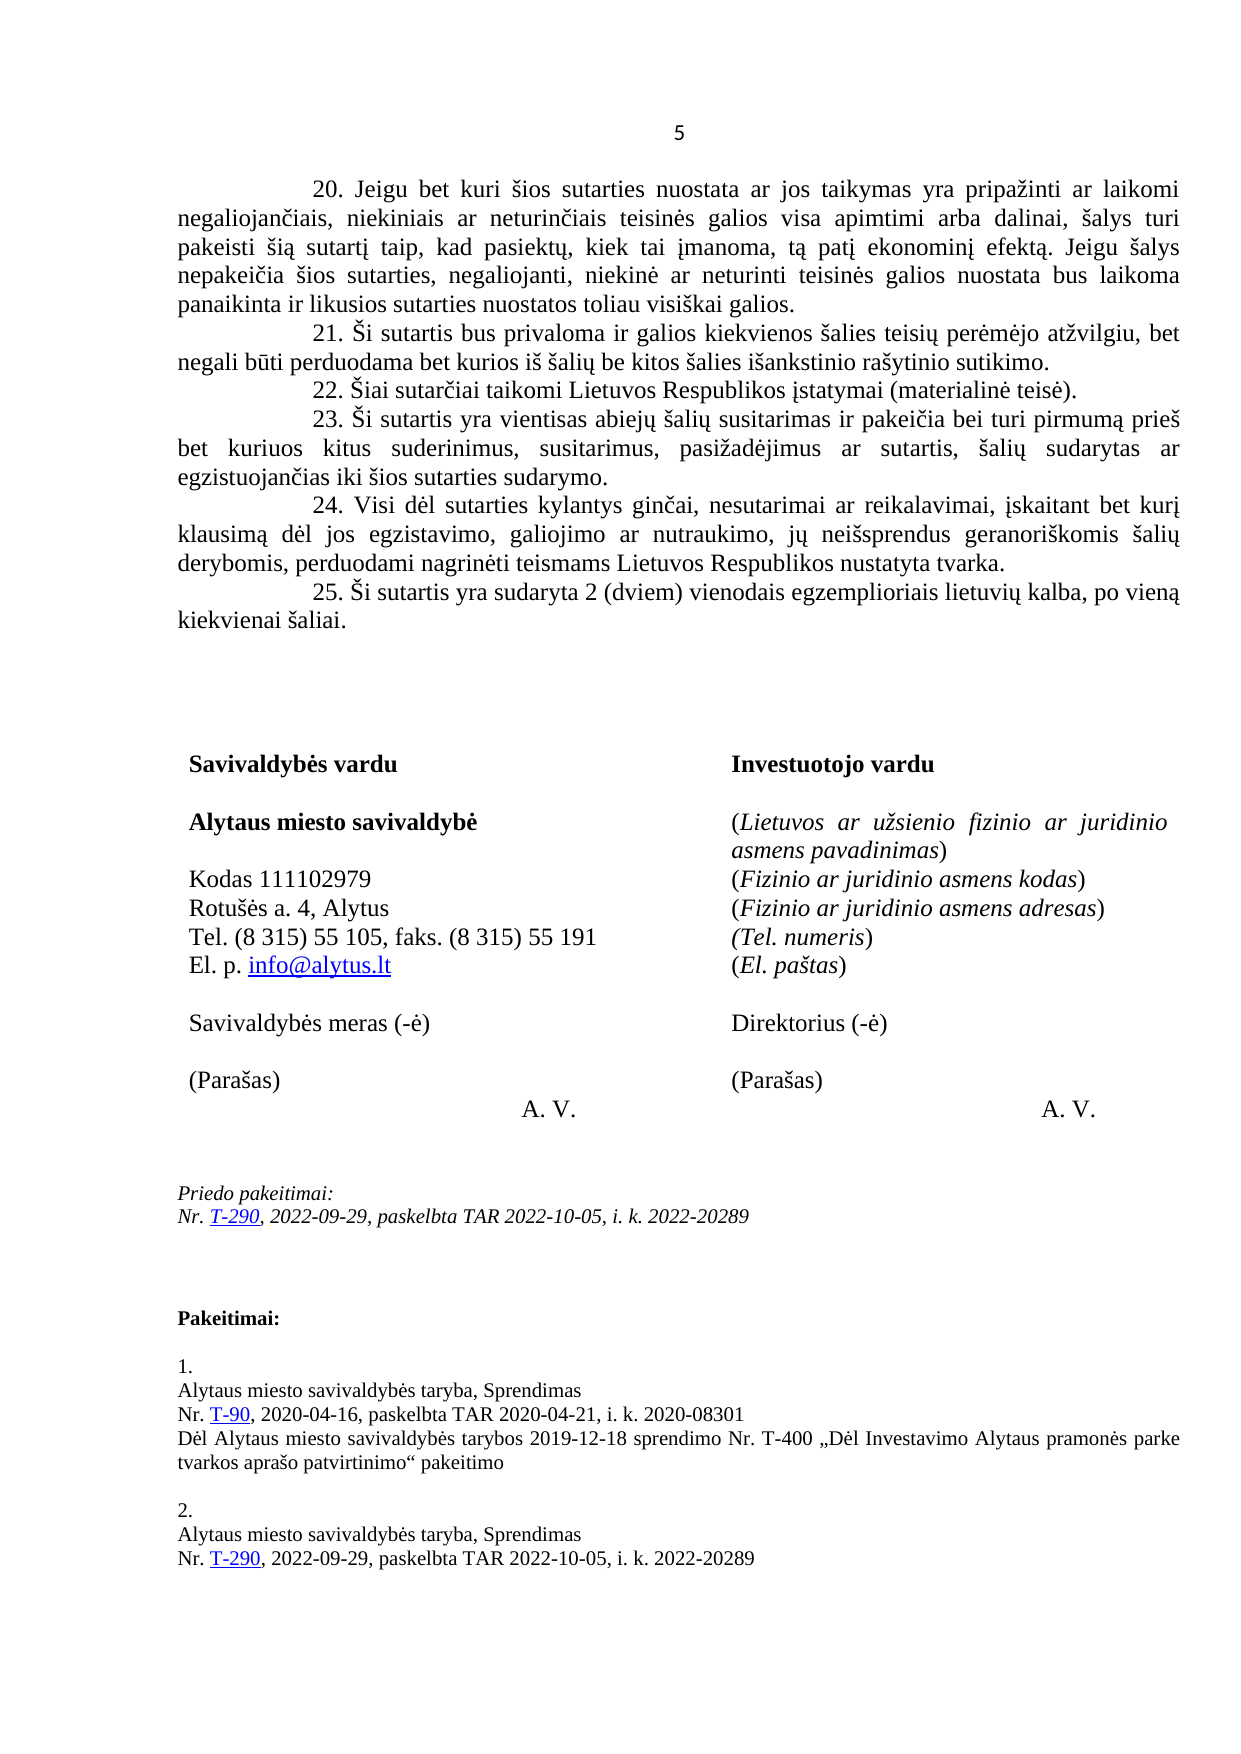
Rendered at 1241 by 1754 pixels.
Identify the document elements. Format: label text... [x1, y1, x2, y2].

table_cell Rotušės a. 4, Alytus [177, 893, 720, 922]
table_cell A. V. [720, 1094, 1181, 1123]
table_cell [720, 1123, 1181, 1152]
text Priedo pakeitimai: [177, 1180, 1181, 1204]
text 22. Šiai sutarčiai taikomi Lietuvos Respublikos įstatymai (materialinė teisė). [177, 375, 1181, 404]
text Nr. T-290, 2022-09-29, paskelbta TAR 2022-10-05, i. k. 2022-20289 [177, 1546, 1181, 1570]
table_cell (Tel. numeris) [720, 922, 1181, 950]
table_cell A. V. [177, 1094, 720, 1123]
table_cell Kodas 111102979 [177, 864, 720, 893]
text Pakeitimai: [177, 1305, 1181, 1329]
text Alytaus miesto savivaldybės taryba, Sprendimas [177, 1378, 1181, 1402]
table_cell (Parašas) [720, 1065, 1181, 1094]
table_cell Direktorius (-ė) [720, 1008, 1181, 1037]
text 24. Visi dėl sutarties kylantys ginčai, nesutarimai ar reikalavimai, įskaitant bet kurį klausimą dėl jos egzistavimo, galiojimo ar nutraukimo, jų neišsprendus geranoriškomis šalių derybomis, perduodami nagrinėti teismams Lietuvos Respublikos nustatyta tvarka. [177, 490, 1181, 577]
table_header Investuotojo vardu [720, 749, 1181, 807]
table_cell [720, 1037, 1181, 1065]
table_cell (Parašas) [177, 1065, 720, 1094]
text 21. Ši sutartis bus privaloma ir galios kiekvienos šalies teisių perėmėjo atžvilgiu, bet negali būti perduodama bet kurios iš šalių be kitos šalies išankstinio rašytinio sutikimo. [177, 318, 1181, 375]
text Nr. T-90, 2020-04-16, paskelbta TAR 2020-04-21, i. k. 2020-08301 [177, 1402, 1181, 1426]
table_cell (Fizinio ar juridinio asmens adresas) [720, 893, 1181, 922]
text 2. [177, 1498, 1181, 1522]
table_cell Savivaldybės meras (-ė) [177, 1008, 720, 1037]
text Dėl Alytaus miesto savivaldybės tarybos 2019-12-18 sprendimo Nr. T-400 „Dėl Investavimo Alytaus pramonės parke tvarkos aprašo patvirtinimo“ pakeitimo [177, 1426, 1181, 1474]
table_cell (Lietuvos ar užsienio fizinio ar juridinio asmens pavadinimas) [720, 807, 1181, 864]
text 23. Ši sutartis yra vientisas abiejų šalių susitarimas ir pakeičia bei turi pirmumą prieš bet kuriuos kitus suderinimus, susitarimus, pasižadėjimus ar sutartis, šalių sudarytas ar egzistuojančias iki šios sutarties sudarymo. [177, 404, 1181, 490]
text 25. Ši sutartis yra sudaryta 2 (dviem) vienodais egzemplioriais lietuvių kalba, po vieną kiekvienai šaliai. [177, 577, 1181, 634]
table_cell (El. paštas) [720, 950, 1181, 1008]
table_cell (Fizinio ar juridinio asmens kodas) [720, 864, 1181, 893]
text 1. [177, 1353, 1181, 1378]
table_cell El. p. info@alytus.lt [177, 950, 720, 1008]
table_cell [177, 1123, 720, 1152]
text 20. Jeigu bet kuri šios sutarties nuostata ar jos taikymas yra pripažinti ar laikomi negaliojančiais, niekiniais ar neturinčiais teisinės galios visa apimtimi arba dalinai, šalys turi pakeisti šią sutartį taip, kad pasiektų, kiek tai įmanoma, tą patį ekonominį efektą. Jeigu šalys nepakeičia šios sutarties, negaliojanti, niekinė ar neturinti teisinės galios nuostata bus laikoma panaikinta ir likusios sutarties nuostatos toliau visiškai galios. [177, 174, 1181, 318]
table_cell Alytaus miesto savivaldybė [177, 807, 720, 864]
text Nr. T-290, 2022-09-29, paskelbta TAR 2022-10-05, i. k. 2022-20289 [177, 1204, 1181, 1228]
text Alytaus miesto savivaldybės taryba, Sprendimas [177, 1522, 1181, 1546]
table_header Savivaldybės vardu [177, 749, 720, 807]
table_cell Tel. (8 315) 55 105, faks. (8 315) 55 191 [177, 922, 720, 950]
table_cell [177, 1037, 720, 1065]
